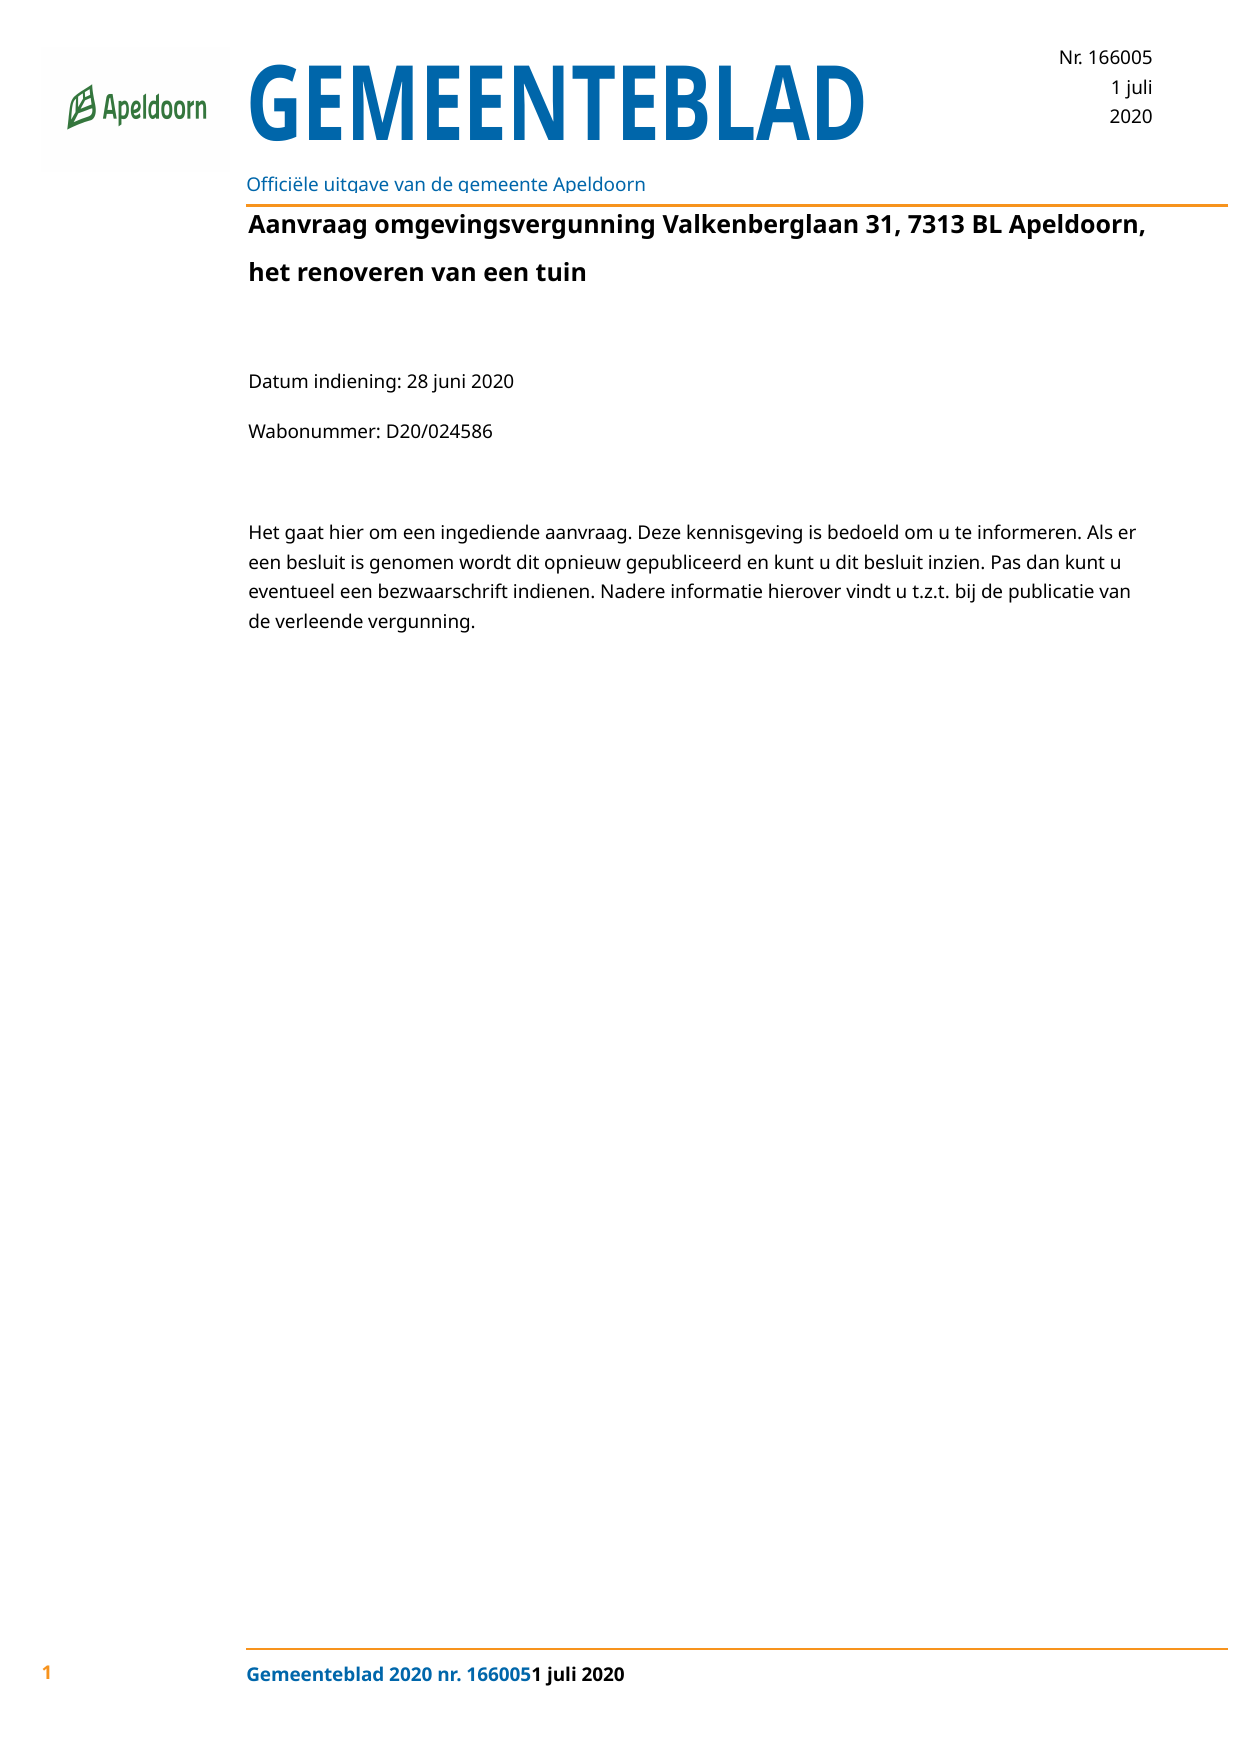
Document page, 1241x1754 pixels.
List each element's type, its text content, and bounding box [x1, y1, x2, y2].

picture [41, 47, 231, 172]
text Het gaat hier om een ingediende aanvraag. Deze kennisgeving is bedoeld om u te informeren. Als er een besluit is genomen wordt dit opnieuw gepubliceerd en kunt u dit besluit inzien. Pas dan kunt u eventueel een bezwaarschrift indienen. Nadere informatie hierover vindt u t.z.t. bij de publicatie van de verleende vergunning. [248, 519, 1152, 634]
text Wabonummer: D20/024586 [248, 419, 1152, 444]
text Datum indiening: 28 juni 2020 [248, 368, 1152, 394]
text Aanvraag omgevingsvergunning Valkenberglaan 31, 7313 BL Apeldoorn, het renoveren van een tuin [248, 207, 1152, 288]
